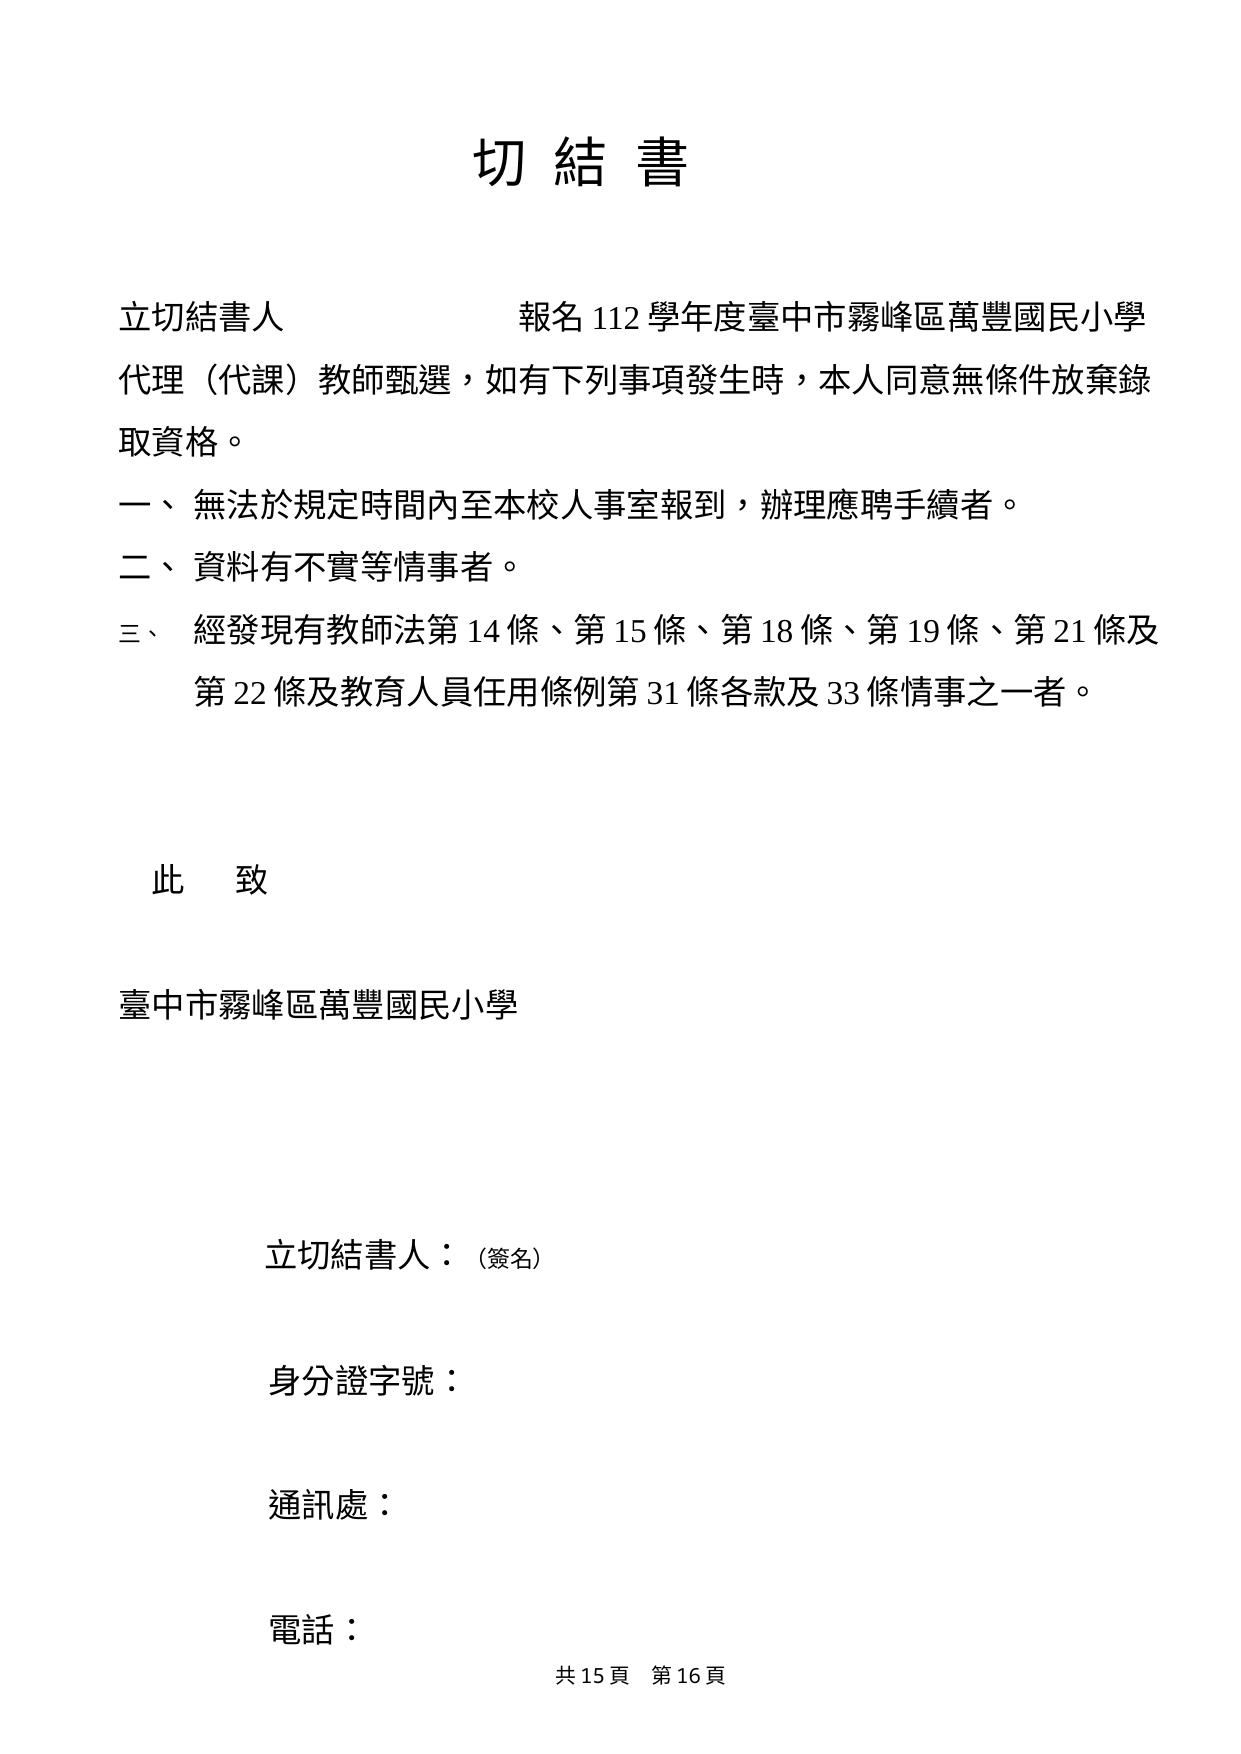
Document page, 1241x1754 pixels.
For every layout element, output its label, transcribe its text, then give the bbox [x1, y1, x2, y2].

text 身分證字號： [118, 1336, 1162, 1398]
text 立切結書人 報名112學年度臺中市霧峰區萬豐國民小學代理（代課）教師甄選，如有下列事項發生時，本人同意無條件放棄錄取資格。 [118, 273, 1162, 461]
text 電話： [118, 1586, 1162, 1648]
list 無法於規定時間內至本校人事室報到，辦理應聘手續者。 [118, 461, 1162, 523]
list 資料有不實等情事者。 [118, 523, 1162, 586]
text 此 致 [118, 836, 1162, 898]
text 切 結 書 [118, 86, 1162, 211]
text 立切結書人：（簽名） [118, 1211, 1162, 1273]
list 經發現有教師法第14條、第15條、第18條、第19條、第21條及第22條及教育人員任用條例第31條各款及33條情事之一者。 [118, 586, 1162, 711]
text 臺中市霧峰區萬豐國民小學 [118, 961, 1162, 1023]
text 通訊處： [118, 1461, 1162, 1523]
